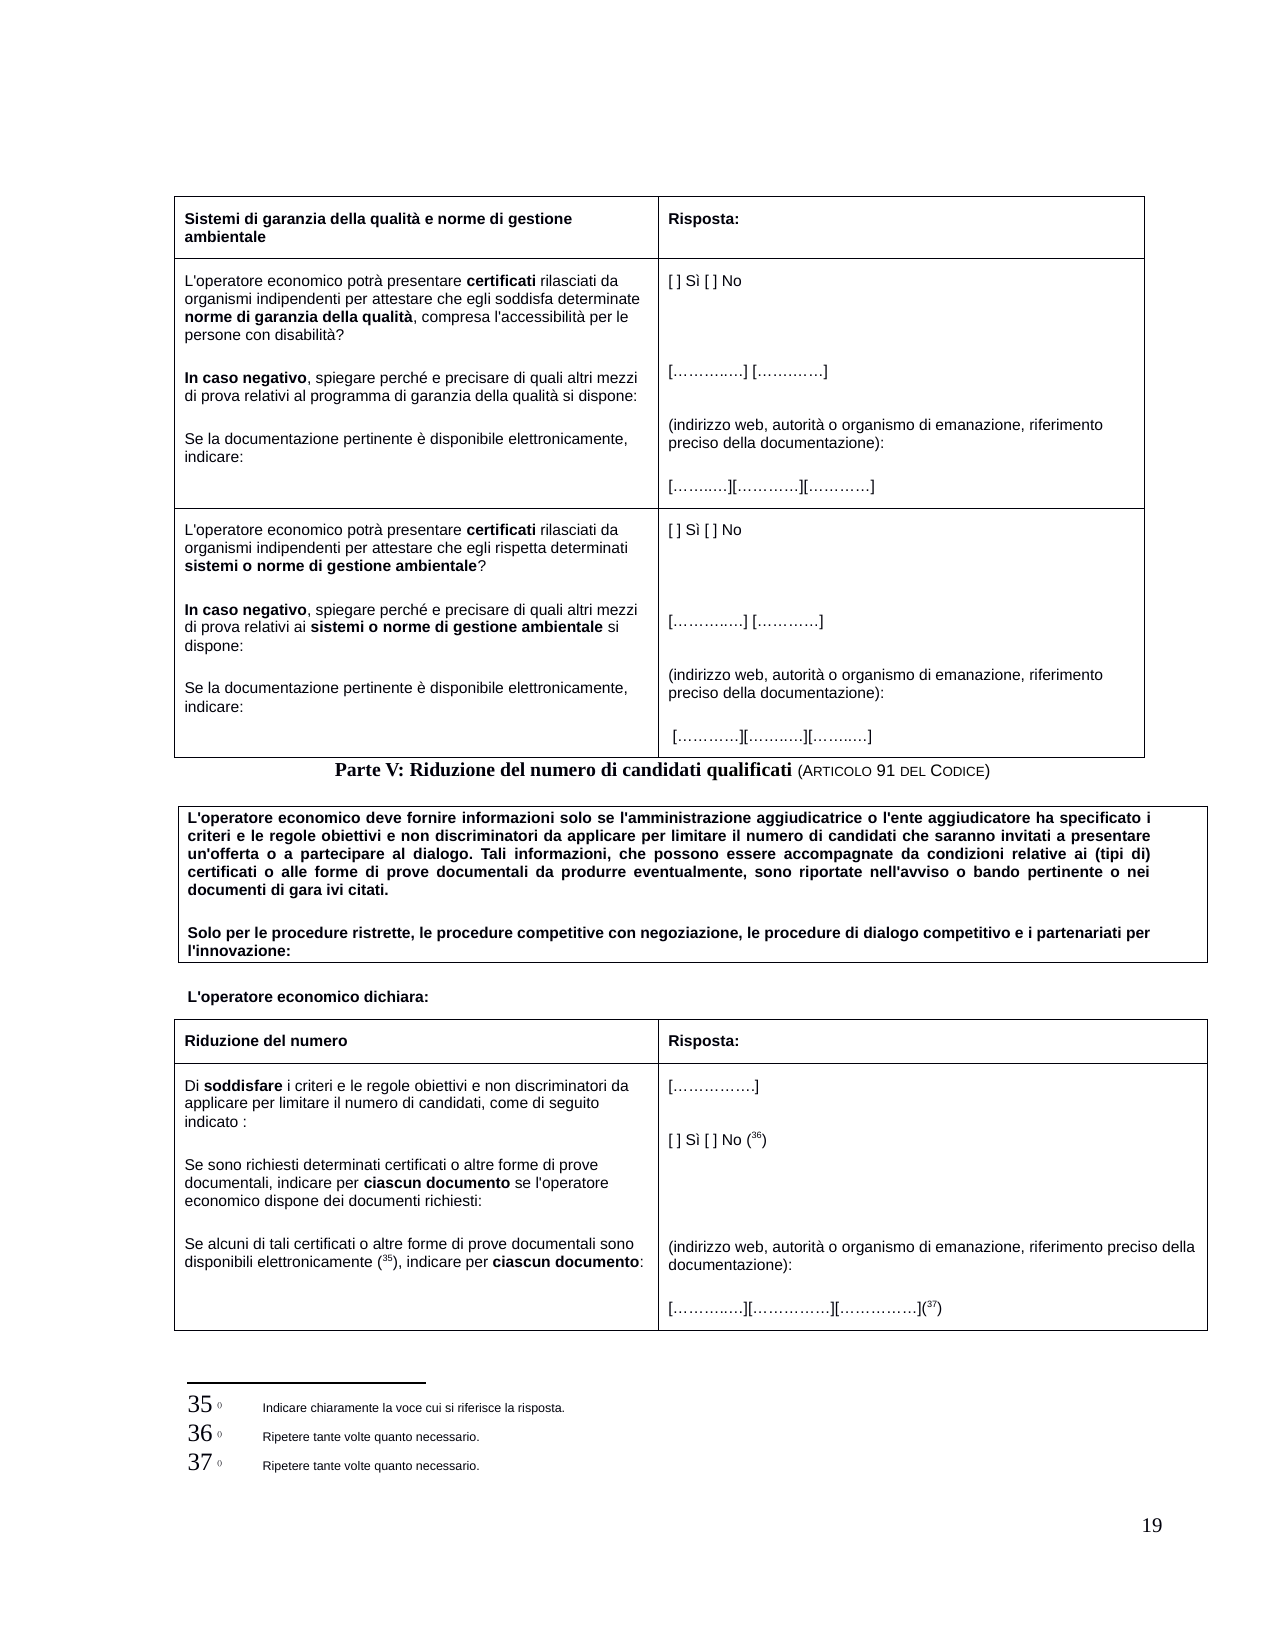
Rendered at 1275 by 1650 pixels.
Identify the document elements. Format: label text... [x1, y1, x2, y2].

text L'operatore economico deve fornire informazioni solo se l'amministrazione aggiudicatrice o l'ente aggiudicatore ha specificato i criteri e le regole obiettivi e non discriminatori da applicare per limitare il numero di candidati che saranno invitati a presentare un'offerta o a partecipare al dialogo. Tali informazioni, che possono essere accompagnate da condizioni relative ai (tipi di) certificati o alle forme di prove documentali da produrre eventualmente, sono riportate nell'avviso o bando pertinente o nei documenti di gara ivi citati. [179, 807, 1207, 899]
table_header Riduzione del numero [175, 1020, 658, 1063]
table_header Risposta: [659, 197, 1144, 258]
text Parte V: Riduzione del numero di candidati qualificati (Articolo 91 del Codice) [187, 758, 1137, 781]
table_header Risposta: [659, 1020, 1207, 1063]
table_cell Di soddisfare i criteri e le regole obiettivi e non discriminatori da applicare per limitare il numero di candidati, come di seguito indicato : Se sono richiesti determinati certificati o altre forme di prove documentali, indicare per ciascun documento se l'operatore economico dispone dei documenti richiesti: Se alcuni di tali certificati o altre forme di prove documentali sono disponibili elettronicamente (), indicare per ciascun documento: [175, 1064, 658, 1330]
table_cell [ ] Sì [ ] No [………..…] […………] (indirizzo web, autorità o organismo di emanazione, riferimento preciso della documentazione): […………][……..…][……..…] [659, 509, 1144, 757]
table_cell […………….] [ ] Sì [ ] No () (indirizzo web, autorità o organismo di emanazione, riferimento preciso della documentazione): [………..…][……………][……………]() [659, 1064, 1207, 1330]
table_cell [ ] Sì [ ] No [………..…] […….……] (indirizzo web, autorità o organismo di emanazione, riferimento preciso della documentazione): [……..…][…………][…………] [659, 259, 1144, 508]
text Solo per le procedure ristrette, le procedure competitive con negoziazione, le procedure di dialogo competitivo e i partenariati per l'innovazione: [179, 921, 1207, 962]
table_cell L'operatore economico potrà presentare certificati rilasciati da organismi indipendenti per attestare che egli soddisfa determinate norme di garanzia della qualità, compresa l'accessibilità per le persone con disabilità? In caso negativo, spiegare perché e precisare di quali altri mezzi di prova relativi al programma di garanzia della qualità si dispone: Se la documentazione pertinente è disponibile elettronicamente, indicare: [175, 259, 658, 508]
text L'operatore economico dichiara: [187, 988, 1137, 1006]
table_header Sistemi di garanzia della qualità e norme di gestione ambientale [175, 197, 658, 258]
table_cell L'operatore economico potrà presentare certificati rilasciati da organismi indipendenti per attestare che egli rispetta determinati sistemi o norme di gestione ambientale? In caso negativo, spiegare perché e precisare di quali altri mezzi di prova relativi ai sistemi o norme di gestione ambientale si dispone: Se la documentazione pertinente è disponibile elettronicamente, indicare: [175, 509, 658, 757]
